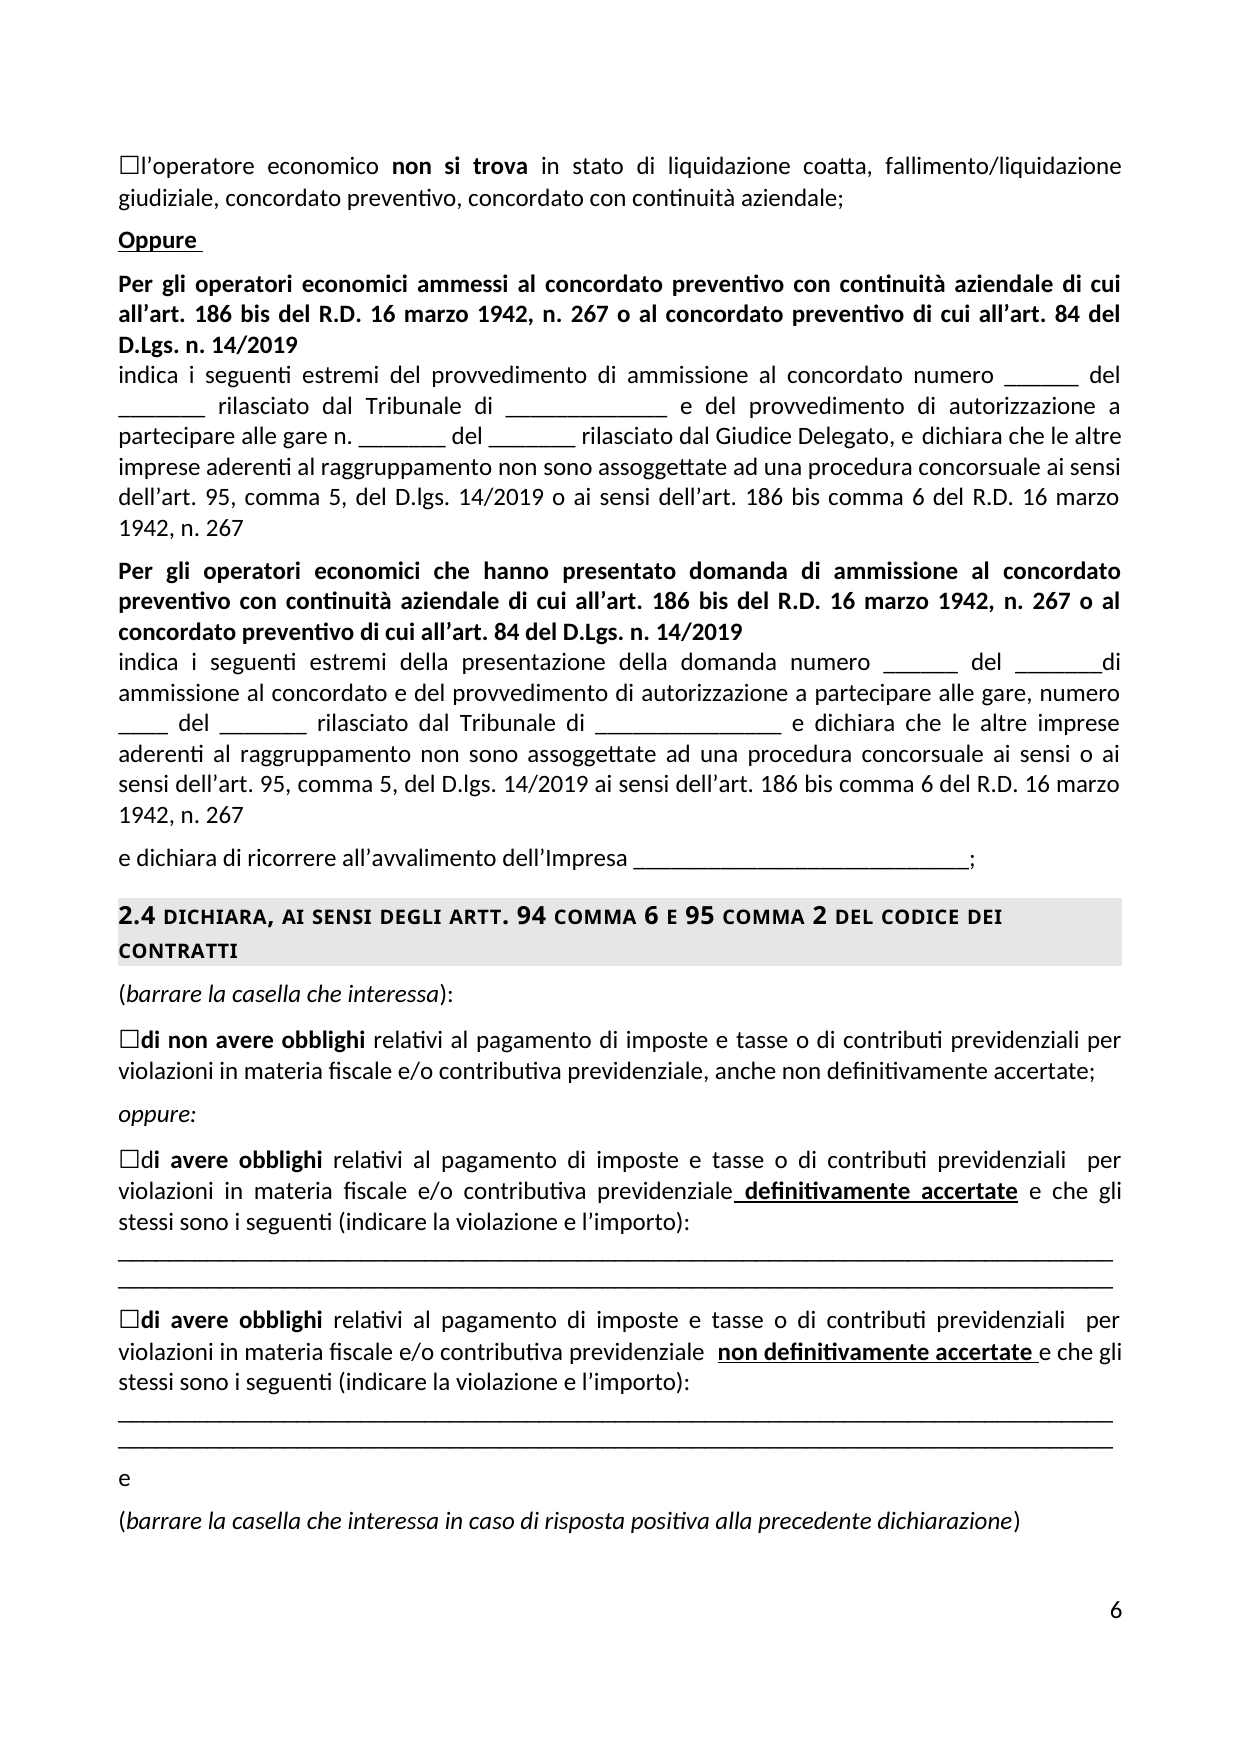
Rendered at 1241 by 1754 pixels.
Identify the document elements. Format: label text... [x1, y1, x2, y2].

text e dichiara di ricorrere all’avvalimento dell’Impresa ___________________________; [118, 842, 1122, 873]
text ☐di avere obblighi relativi al pagamento di imposte e tasse o di contributi previdenziali per violazioni in materia fiscale e/o contributiva previdenziale definitivamente accertate e che gli stessi sono i seguenti (indicare la violazione e l’importo): ____________________________________________________________________________________________________________________________________________________________ [118, 1141, 1122, 1289]
text (barrare la casella che interessa): [118, 978, 1122, 1009]
text Per gli operatori economici che hanno presentato domanda di ammissione al concordato preventivo con continuità aziendale di cui all’art. 186 bis del R.D. 16 marzo 1942, n. 267 o al concordato preventivo di cui all’art. 84 del D.Lgs. n. 14/2019 indica i seguenti estremi della presentazione della domanda numero ______ del _______di ammissione al concordato e del provvedimento di autorizzazione a partecipare alle gare, numero ____ del _______ rilasciato dal Tribunale di _______________ e dichiara che le altre imprese aderenti al raggruppamento non sono assoggettate ad una procedura concorsuale ai sensi o ai sensi dell’art. 95, comma 5, del D.lgs. 14/2019 ai sensi dell’art. 186 bis comma 6 del R.D. 16 marzo 1942, n. 267 [118, 555, 1122, 829]
text Per gli operatori economici ammessi al concordato preventivo con continuità aziendale di cui all’art. 186 bis del R.D. 16 marzo 1942, n. 267 o al concordato preventivo di cui all’art. 84 del D.Lgs. n. 14/2019 indica i seguenti estremi del provvedimento di ammissione al concordato numero ______ del _______ rilasciato dal Tribunale di _____________ e del provvedimento di autorizzazione a partecipare alle gare n. _______ del _______ rilasciato dal Giudice Delegato, e dichiara che le altre imprese aderenti al raggruppamento non sono assoggettate ad una procedura concorsuale ai sensi dell’art. 95, comma 5, del D.lgs. 14/2019 o ai sensi dell’art. 186 bis comma 6 del R.D. 16 marzo 1942, n. 267 [118, 268, 1122, 542]
text ☐l’operatore economico non si trova in stato di liquidazione coatta, fallimento/liquidazione giudiziale, concordato preventivo, concordato con continuità aziendale; [118, 148, 1122, 212]
text oppure: [118, 1098, 1122, 1129]
text e [118, 1462, 1122, 1492]
subtitle 2.4 dichiara, ai sensi degli artt. 94 comma 6 e 95 comma 2 del codice dei contratti [118, 898, 1122, 966]
text ☐di avere obblighi relativi al pagamento di imposte e tasse o di contributi previdenziali per violazioni in materia fiscale e/o contributiva previdenziale non definitivamente accertate e che gli stessi sono i seguenti (indicare la violazione e l’importo): ____________________________________________________________________________________________________________________________________________________________ [118, 1302, 1122, 1449]
text Oppure [118, 225, 1122, 255]
text ☐di non avere obblighi relativi al pagamento di imposte e tasse o di contributi previdenziali per violazioni in materia fiscale e/o contributiva previdenziale, anche non definitivamente accertate; [118, 1021, 1122, 1086]
text (barrare la casella che interessa in caso di risposta positiva alla precedente dichiarazione) [118, 1505, 1122, 1536]
